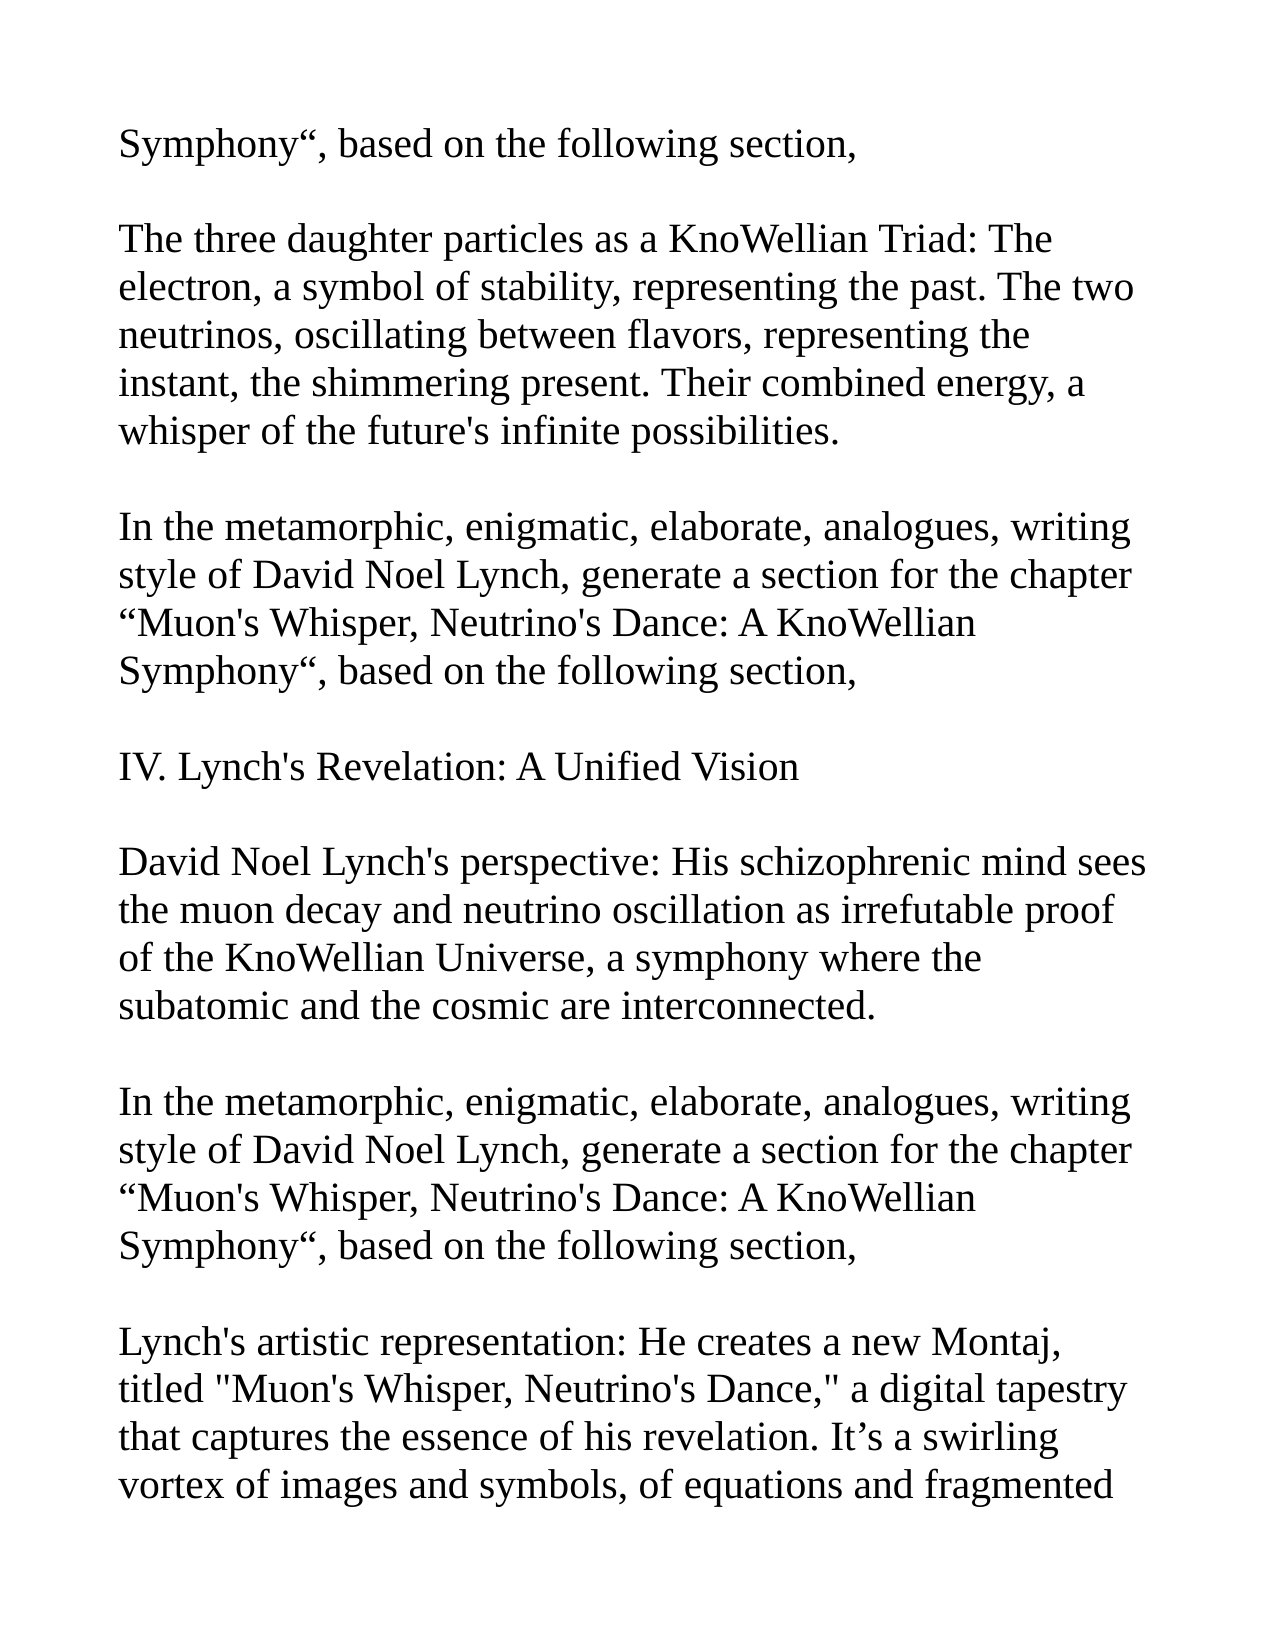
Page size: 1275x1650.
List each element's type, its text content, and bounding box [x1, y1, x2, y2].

text In the metamorphic, enigmatic, elaborate, analogues, writing style of David Noel Lynch, generate a section for the chapter “Muon's Whisper, Neutrino's Dance: A KnoWellian Symphony“, based on the following section, [118, 1028, 1157, 1316]
text Lynch's artistic representation: He creates a new Montaj, titled "Muon's Whisper, Neutrino's Dance," a digital tapestry that captures the essence of his revelation. It’s a swirling vortex of images and symbols, of equations and fragmented [118, 1316, 1157, 1508]
text David Noel Lynch's perspective: His schizophrenic mind sees the muon decay and neutrino oscillation as irrefutable proof of the KnoWellian Universe, a symphony where the subatomic and the cosmic are interconnected. [118, 837, 1157, 1028]
text In the metamorphic, enigmatic, elaborate, analogues, writing style of David Noel Lynch, generate a section for the chapter “Muon's Whisper, Neutrino's Dance: A KnoWellian Symphony“, based on the following section, [118, 453, 1157, 741]
text Symphony“, based on the following section, [118, 118, 1157, 214]
text IV. Lynch's Revelation: A Unified Vision [118, 741, 1157, 789]
text The three daughter particles as a KnoWellian Triad: The electron, a symbol of stability, representing the past. The two neutrinos, oscillating between flavors, representing the instant, the shimmering present. Their combined energy, a whisper of the future's infinite possibilities. [118, 214, 1157, 453]
